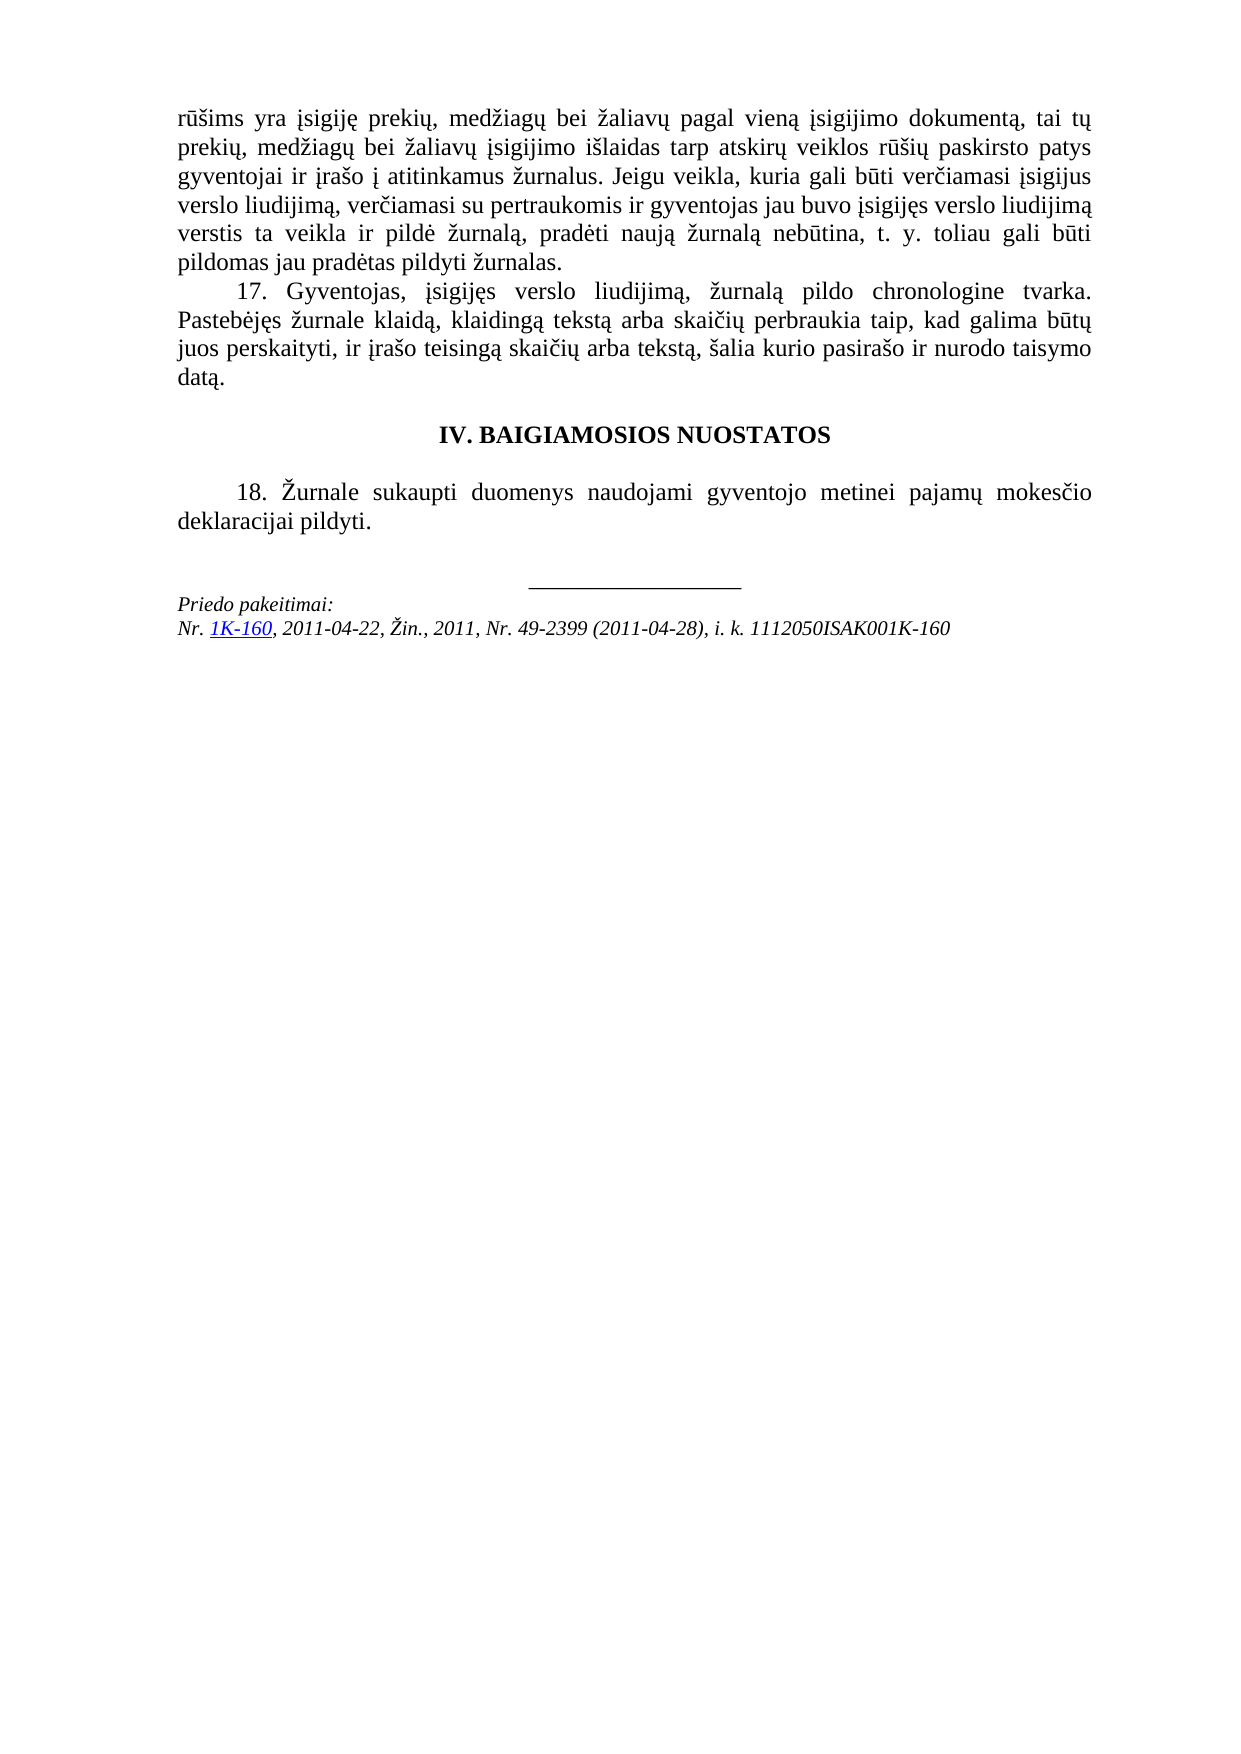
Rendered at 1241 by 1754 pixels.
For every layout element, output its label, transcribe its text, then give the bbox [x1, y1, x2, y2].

text 17. Gyventojas, įsigijęs verslo liudijimą, žurnalą pildo chronologine tvarka. Pastebėjęs žurnale klaidą, klaidingą tekstą arba skaičių perbraukia taip, kad galima būtų juos perskaityti, ir įrašo teisingą skaičių arba tekstą, šalia kurio pasirašo ir nurodo taisymo datą. [177, 276, 1093, 391]
text _________________ [177, 563, 1093, 592]
text Priedo pakeitimai: [177, 592, 1093, 616]
text Nr. 1K-160, 2011-04-22, Žin., 2011, Nr. 49-2399 (2011-04-28), i. k. 1112050ISAK001K-160 [177, 616, 1093, 640]
text IV. BAIGIAMOSIOS NUOSTATOS [177, 420, 1093, 448]
text rūšims yra įsigiję prekių, medžiagų bei žaliavų pagal vieną įsigijimo dokumentą, tai tų prekių, medžiagų bei žaliavų įsigijimo išlaidas tarp atskirų veiklos rūšių paskirsto patys gyventojai ir įrašo į atitinkamus žurnalus. Jeigu veikla, kuria gali būti verčiamasi įsigijus verslo liudijimą, verčiamasi su pertraukomis ir gyventojas jau buvo įsigijęs verslo liudijimą verstis ta veikla ir pildė žurnalą, pradėti naują žurnalą nebūtina, t. y. toliau gali būti pildomas jau pradėtas pildyti žurnalas. [177, 103, 1093, 276]
text 18. Žurnale sukaupti duomenys naudojami gyventojo metinei pajamų mokesčio deklaracijai pildyti. [177, 477, 1093, 535]
